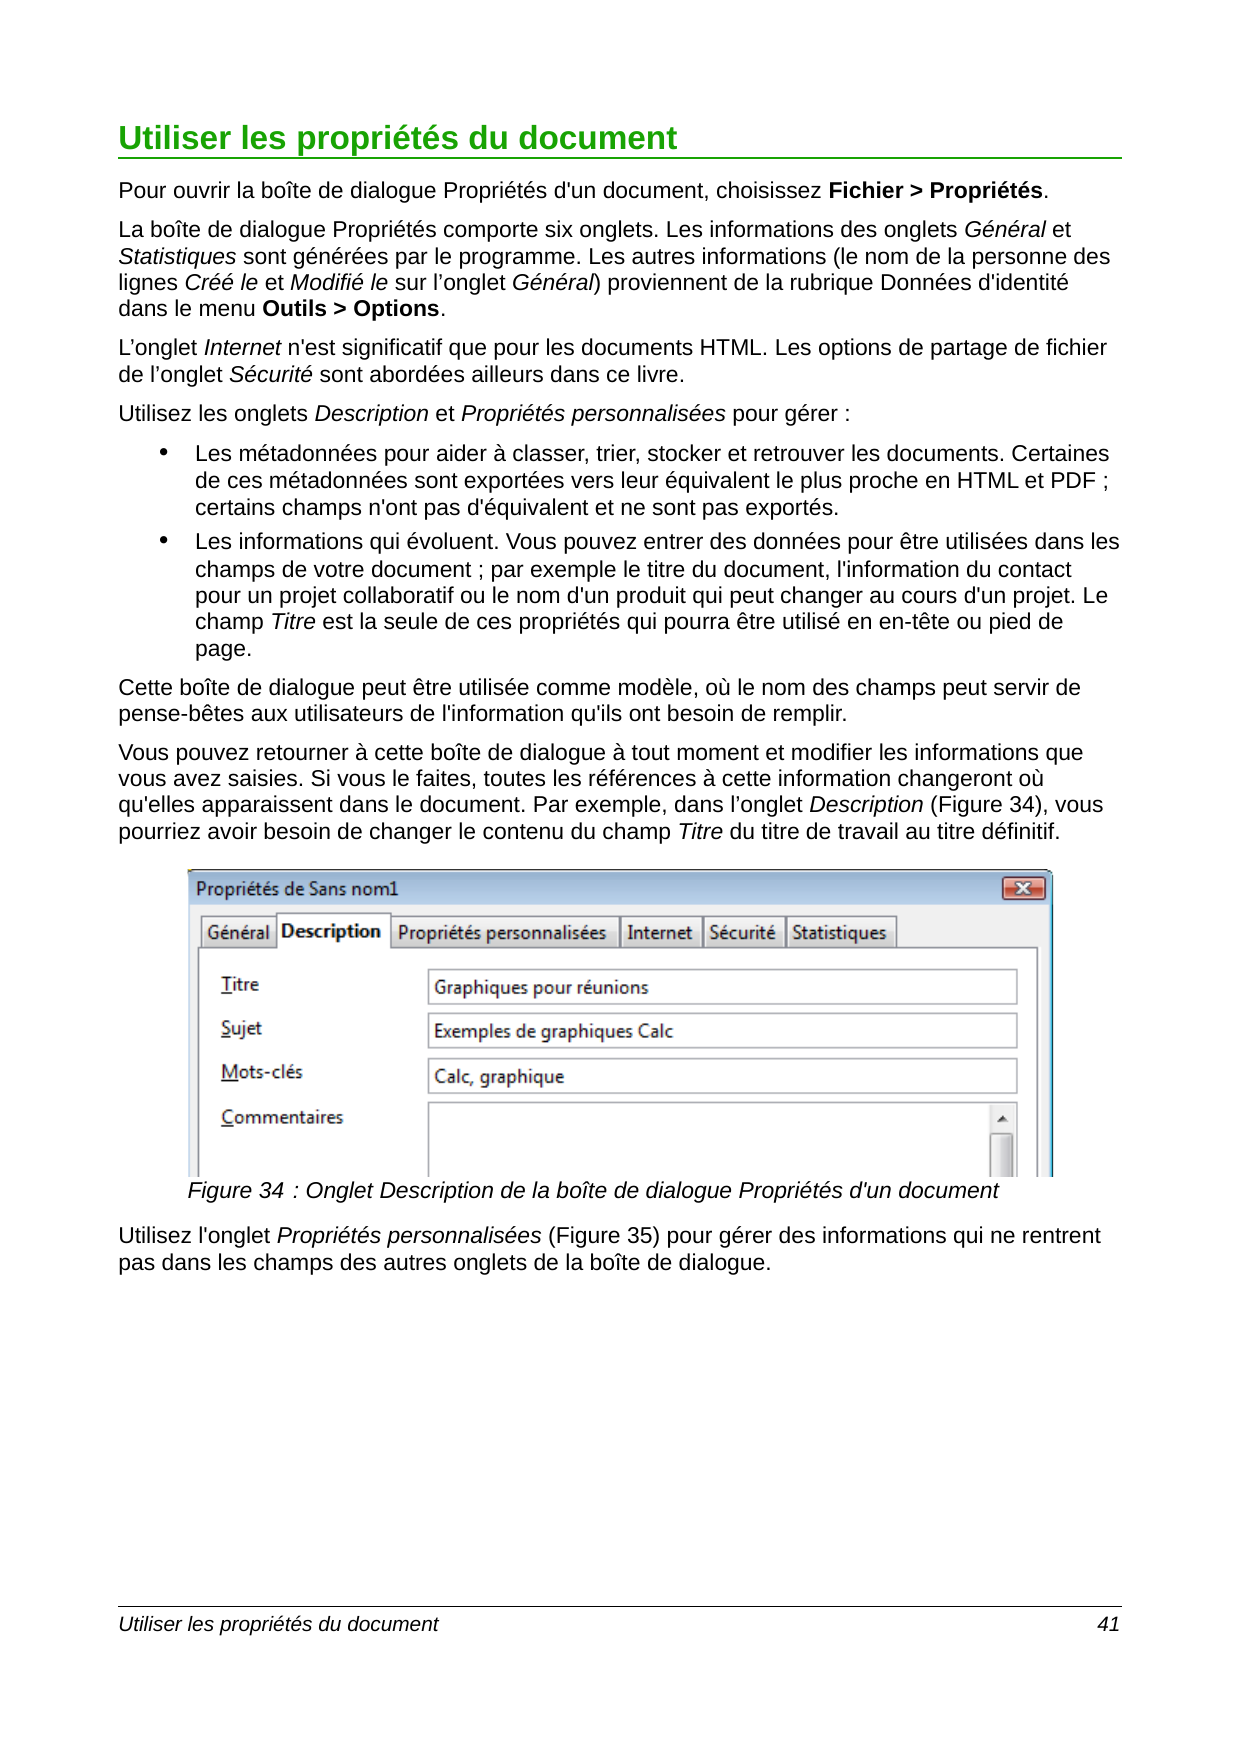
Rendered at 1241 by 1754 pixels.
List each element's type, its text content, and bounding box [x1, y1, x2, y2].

picture [187, 869, 1054, 1177]
text Utilisez l'onglet Propriétés personnalisées (Figure 35) pour gérer des informations qui ne rentrent pas dans les champs des autres onglets de la boîte de dialogue. [118, 1222, 1122, 1275]
text Utilisez les onglets Description et Propriétés personnalisées pour gérer : [118, 399, 1122, 426]
list Les informations qui évoluent. Vous pouvez entrer des données pour être utilisées dans les champs de votre document ; par exemple le titre du document, l'information du contact pour un projet collaboratif ou le nom d'un produit qui peut changer au cours d'un projet. Le champ Titre est la seule de ces propriétés qui pourra être utilisé en en-tête ou pied de page. [156, 526, 1122, 661]
text Vous pouvez retourner à cette boîte de dialogue à tout moment et modifier les informations que vous avez saisies. Si vous le faites, toutes les références à cette information changeront où qu'elles apparaissent dans le document. Par exemple, dans l’onglet Description (Figure 34), vous pourriez avoir besoin de changer le contenu du champ Titre du titre de travail au titre définitif. [118, 739, 1122, 844]
text Cette boîte de dialogue peut être utilisée comme modèle, où le nom des champs peut servir de pense-bêtes aux utilisateurs de l'information qu'ils ont besoin de remplir. [118, 673, 1122, 726]
text Pour ouvrir la boîte de dialogue Propriétés d'un document, choisissez Fichier > Propriétés. [118, 177, 1122, 204]
subtitle Utiliser les propriétés du document [118, 118, 1122, 157]
text La boîte de dialogue Propriétés comporte six onglets. Les informations des onglets Général et Statistiques sont générées par le programme. Les autres informations (le nom de la personne des lignes Créé le et Modifié le sur l’onglet Général) proviennent de la rubrique Données d'identité dans le menu Outils > Options. [118, 216, 1122, 322]
text L’onglet Internet n'est significatif que pour les documents HTML. Les options de partage de fichier de l’onglet Sécurité sont abordées ailleurs dans ce livre. [118, 334, 1122, 387]
list Les métadonnées pour aider à classer, trier, stocker et retrouver les documents. Certaines de ces métadonnées sont exportées vers leur équivalent le plus proche en HTML et PDF ; certains champs n'ont pas d'équivalent et ne sont pas exportés. [156, 438, 1122, 520]
text Figure 34 : Onglet Description de la boîte de dialogue Propriétés d'un document [187, 1177, 1053, 1203]
